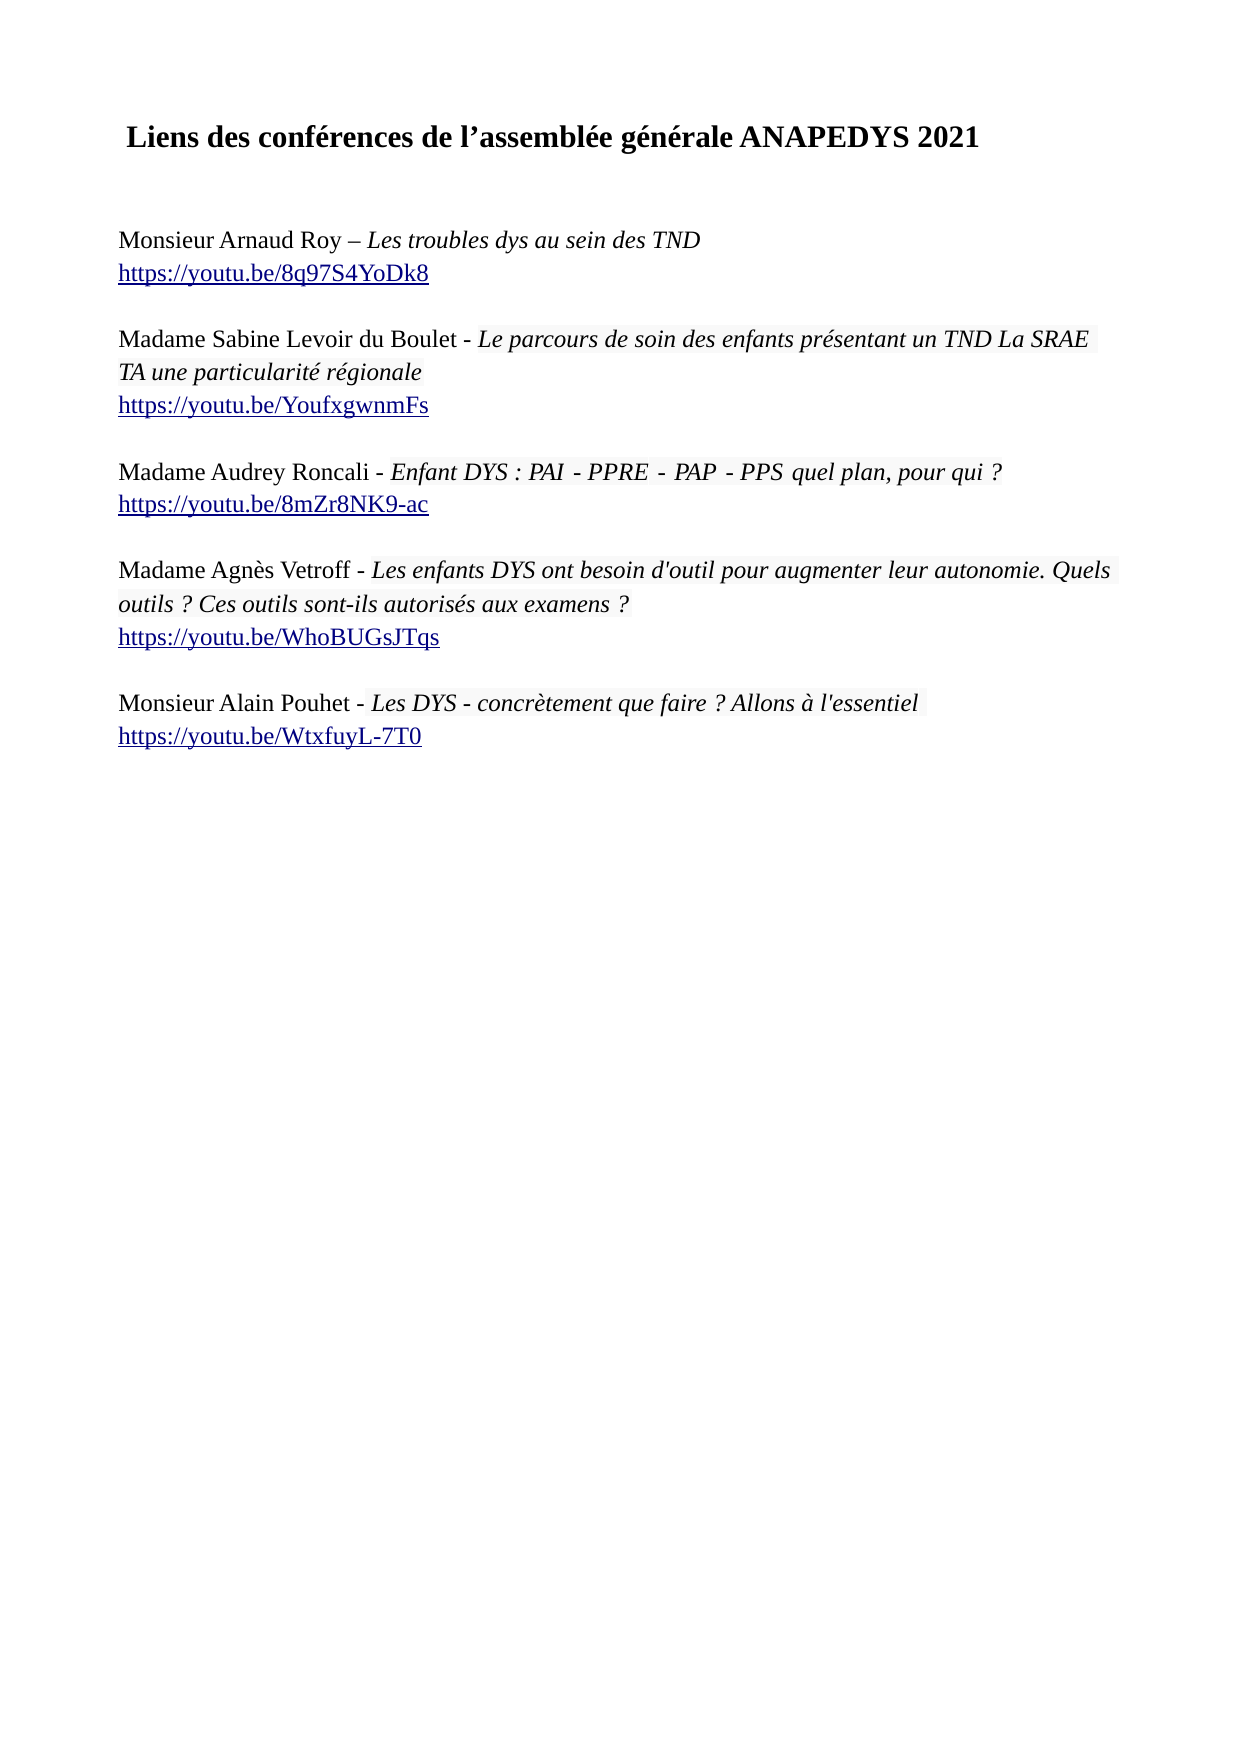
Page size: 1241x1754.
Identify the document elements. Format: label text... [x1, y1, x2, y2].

text https://youtu.be/8mZr8NK9-ac [118, 489, 1122, 518]
text https://youtu.be/WtxfuyL-7T0 [118, 721, 1122, 749]
text Madame Sabine Levoir du Boulet - Le parcours de soin des enfants présentant un TND La SRAE TA une particularité régionale [118, 324, 1122, 386]
text Madame Agnès Vetroff - Les enfants DYS ont besoin d'outil pour augmenter leur autonomie. Quels outils ? Ces outils sont-ils autorisés aux examens ? [118, 556, 1122, 617]
text Monsieur Arnaud Roy – Les troubles dys au sein des TND [118, 225, 1122, 254]
text https://youtu.be/8q97S4YoDk8 [118, 258, 1122, 287]
text https://youtu.be/YoufxgwnmFs [118, 391, 1122, 419]
text Liens des conférences de l’assemblée générale ANAPEDYS 2021 [118, 118, 1122, 154]
text https://youtu.be/WhoBUGsJTqs [118, 622, 1122, 650]
text Madame Audrey Roncali - Enfant DYS : PAI - PPRE - PAP - PPS quel plan, pour qui ? [118, 457, 1122, 485]
text Monsieur Alain Pouhet - Les DYS - concrètement que faire ? Allons à l'essentiel [118, 688, 1122, 716]
